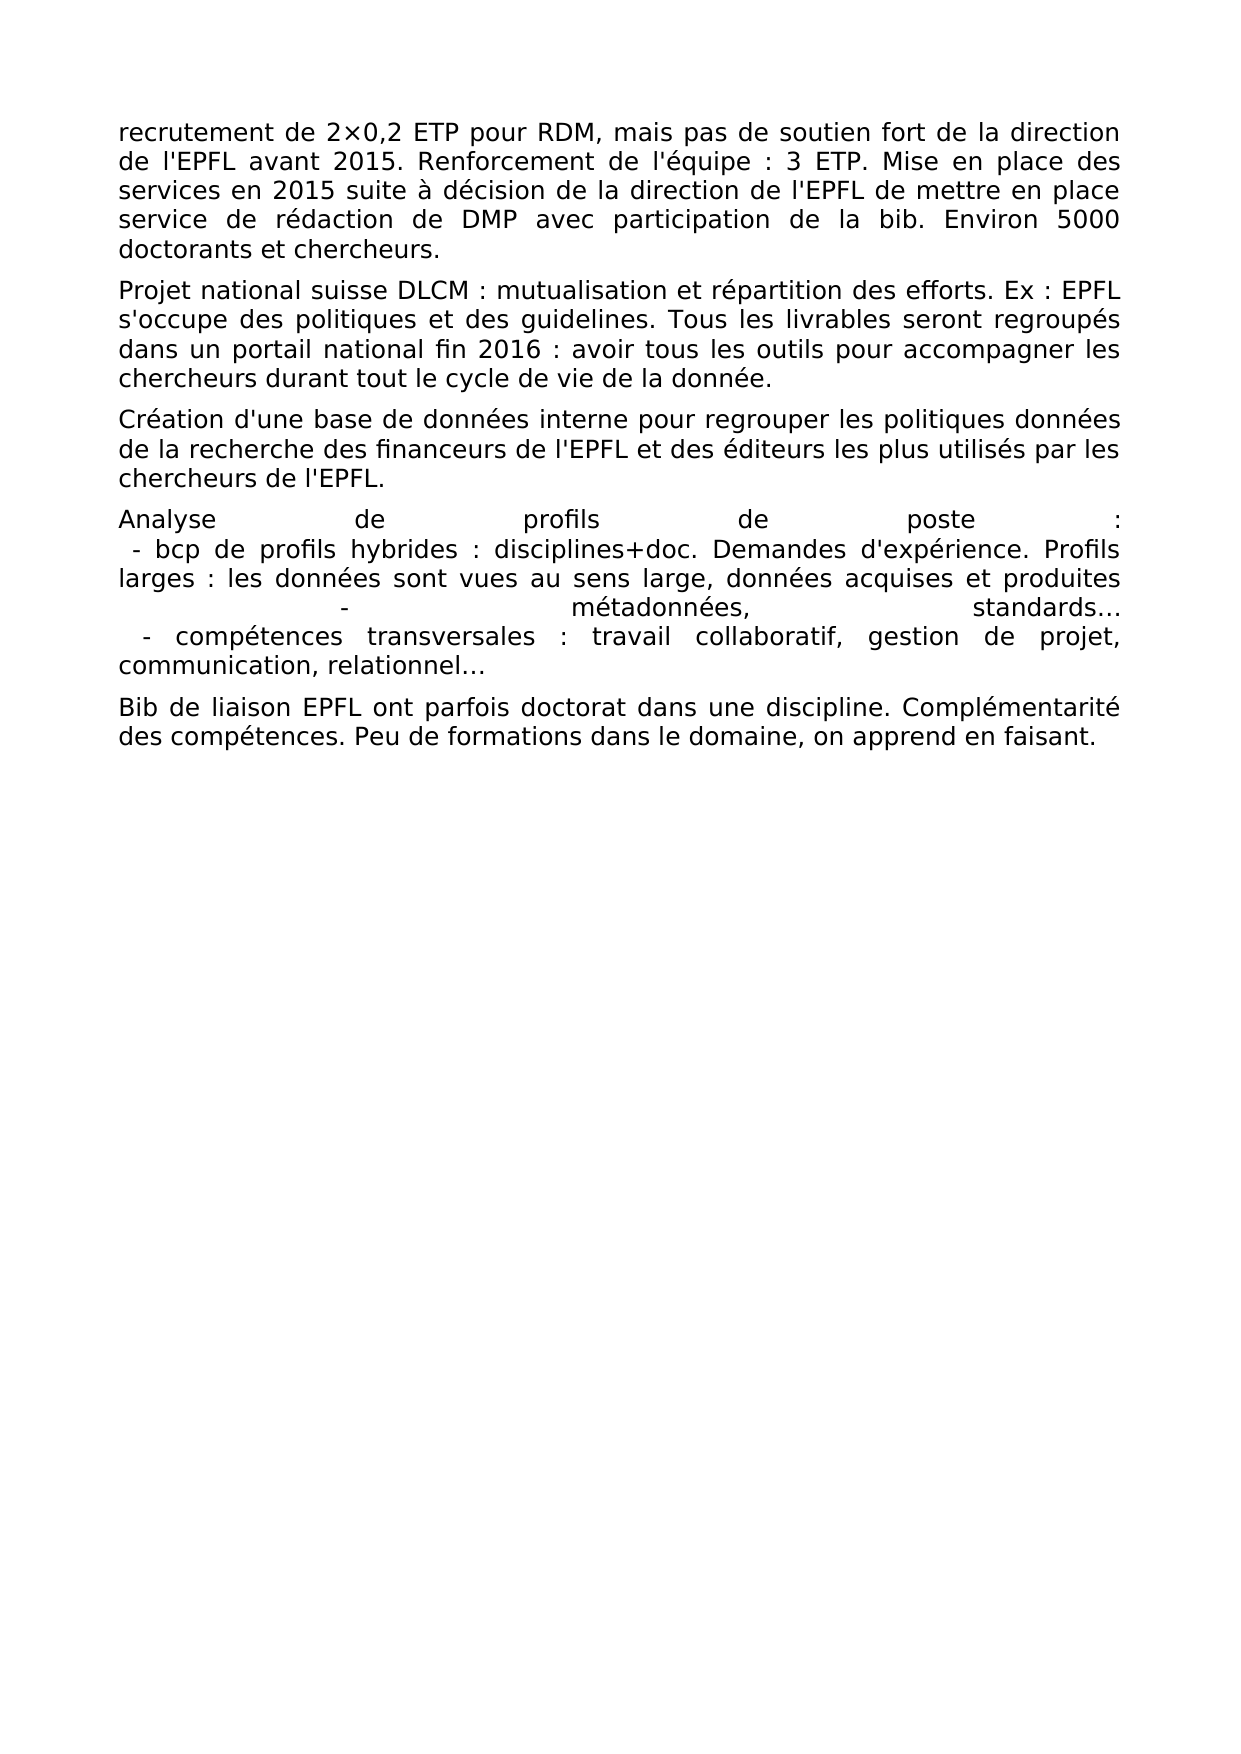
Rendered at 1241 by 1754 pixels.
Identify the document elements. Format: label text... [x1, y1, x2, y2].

text Bib de liaison EPFL ont parfois doctorat dans une discipline. Complémentarité des compétences. Peu de formations dans le domaine, on apprend en faisant. [118, 693, 1122, 751]
text Analyse de profils de poste : - bcp de profils hybrides : disciplines+doc. Demandes d'expérience. Profils larges : les données sont vues au sens large, données acquises et produites - métadonnées, standards… - compétences transversales : travail collaboratif, gestion de projet, communication, relationnel… [118, 506, 1122, 681]
text Création d'une base de données interne pour regrouper les politiques données de la recherche des financeurs de l'EPFL et des éditeurs les plus utilisés par les chercheurs de l'EPFL. [118, 406, 1122, 493]
text Projet national suisse DLCM : mutualisation et répartition des efforts. Ex : EPFL s'occupe des politiques et des guidelines. Tous les livrables seront regroupés dans un portail national fin 2016 : avoir tous les outils pour accompagner les chercheurs durant tout le cycle de vie de la donnée. [118, 276, 1122, 393]
text recrutement de 2×0,2 ETP pour RDM, mais pas de soutien fort de la direction de l'EPFL avant 2015. Renforcement de l'équipe : 3 ETP. Mise en place des services en 2015 suite à décision de la direction de l'EPFL de mettre en place service de rédaction de DMP avec participation de la bib. Environ 5000 doctorants et chercheurs. [118, 118, 1122, 264]
